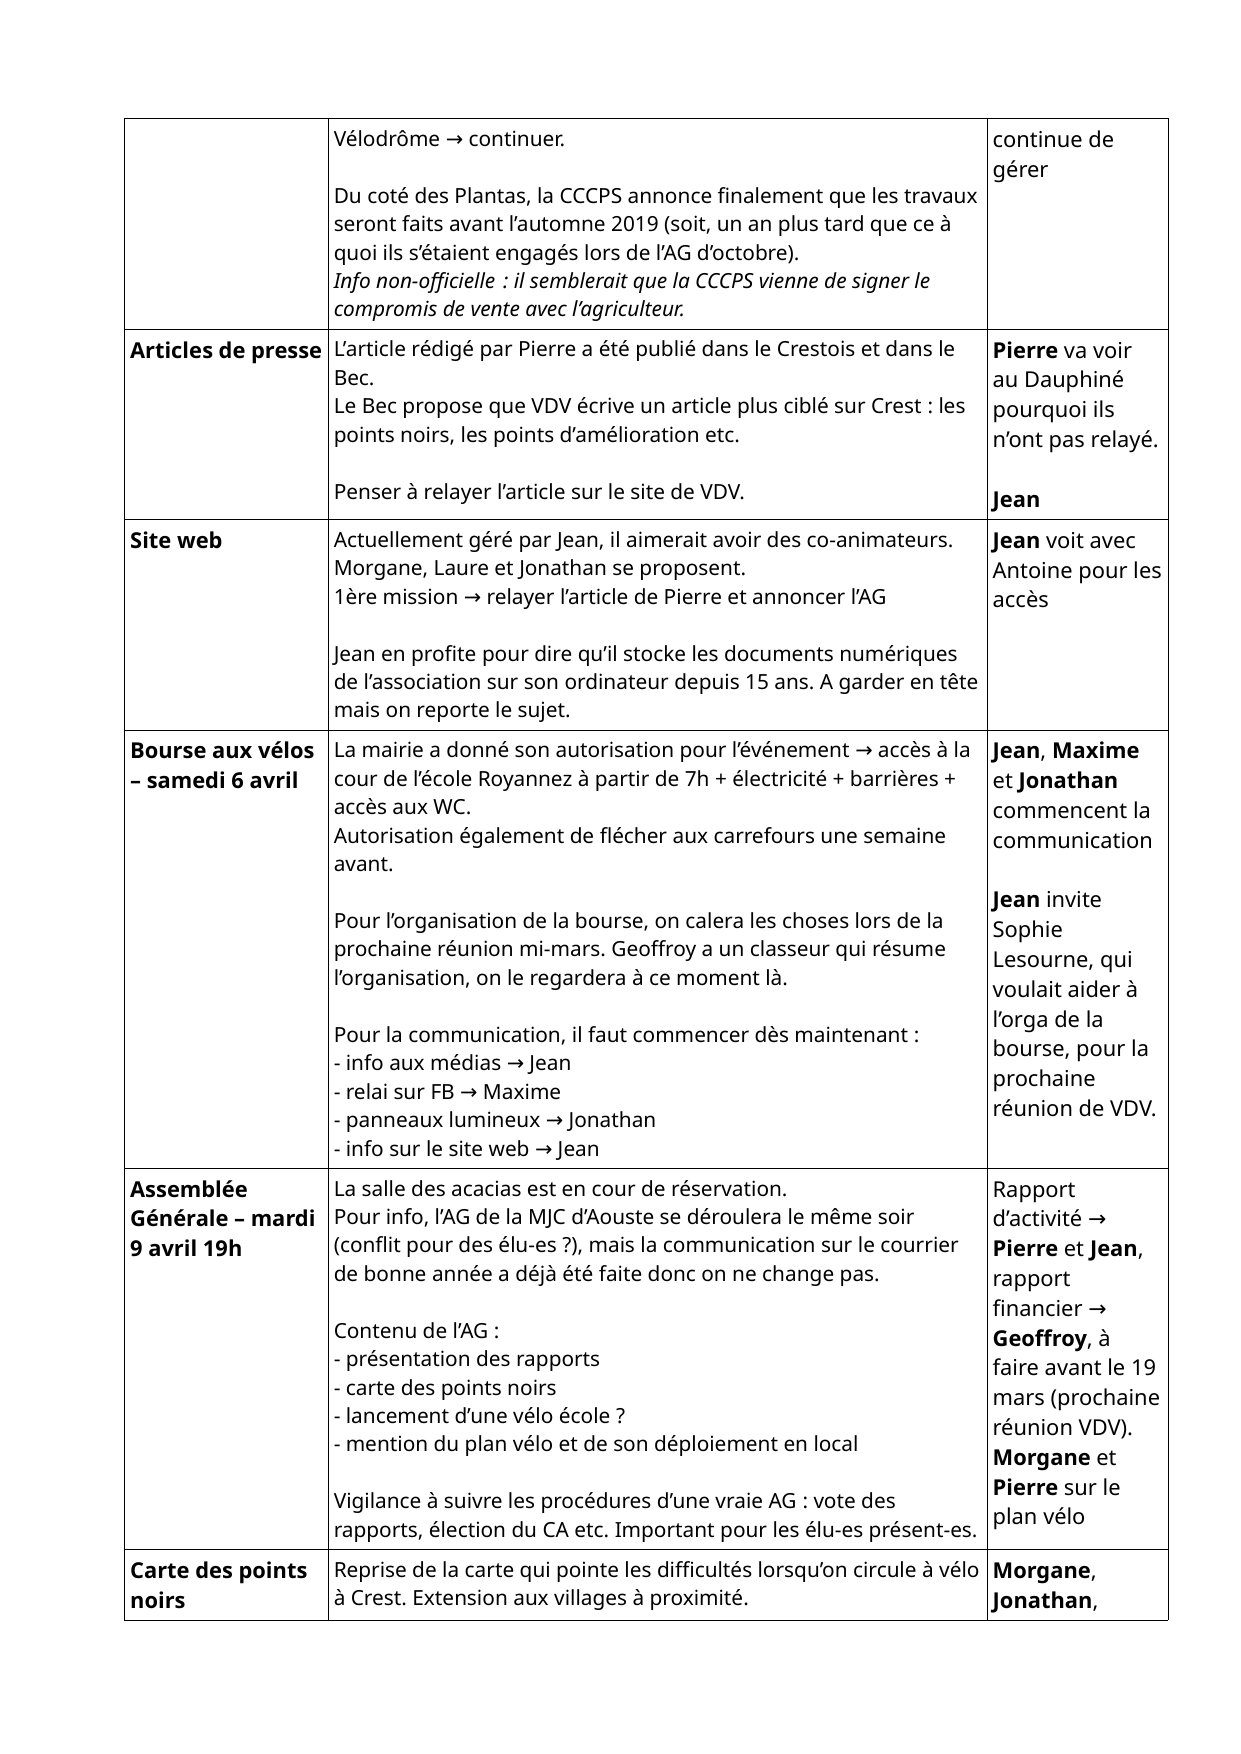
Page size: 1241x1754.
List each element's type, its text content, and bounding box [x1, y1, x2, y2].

table_cell Bourse aux vélos – samedi 6 avril [125, 731, 328, 1168]
table_cell L’article rédigé par Pierre a été publié dans le Crestois et dans le Bec. Le Bec propose que VDV écrive un article plus ciblé sur Crest : les points noirs, les points d’amélioration etc. Penser à relayer l’article sur le site de VDV. [329, 330, 987, 519]
table_cell Site web [125, 520, 328, 730]
table_cell La salle des acacias est en cour de réservation. Pour info, l’AG de la MJC d’Aouste se déroulera le même soir (conflit pour des élu-es ?), mais la communication sur le courrier de bonne année a déjà été faite donc on ne change pas. Contenu de l’AG : - présentation des rapports - carte des points noirs - lancement d’une vélo école ? - mention du plan vélo et de son déploiement en local Vigilance à suivre les procédures d’une vraie AG : vote des rapports, élection du CA etc. Important pour les élu-es présent-es. [329, 1169, 987, 1549]
table_cell Vélodrôme → continuer. Du coté des Plantas, la CCCPS annonce finalement que les travaux seront faits avant l’automne 2019 (soit, un an plus tard que ce à quoi ils s’étaient engagés lors de l’AG d’octobre). Info non-officielle : il semblerait que la CCCPS vienne de signer le compromis de vente avec l’agriculteur. [329, 119, 987, 329]
table_cell La mairie a donné son autorisation pour l’événement → accès à la cour de l’école Royannez à partir de 7h + électricité + barrières + accès aux WC. Autorisation également de flécher aux carrefours une semaine avant. Pour l’organisation de la bourse, on calera les choses lors de la prochaine réunion mi-mars. Geoffroy a un classeur qui résume l’organisation, on le regardera à ce moment là. Pour la communication, il faut commencer dès maintenant : - info aux médias → Jean - relai sur FB → Maxime - panneaux lumineux → Jonathan - info sur le site web → Jean [329, 731, 987, 1168]
table_cell Jean, Maxime et Jonathan commencent la communication Jean invite Sophie Lesourne, qui voulait aider à l’orga de la bourse, pour la prochaine réunion de VDV. [988, 731, 1168, 1168]
table_cell Morgane, Jonathan, [988, 1550, 1168, 1620]
table_cell Actuellement géré par Jean, il aimerait avoir des co-animateurs. Morgane, Laure et Jonathan se proposent. 1ère mission → relayer l’article de Pierre et annoncer l’AG Jean en profite pour dire qu’il stocke les documents numériques de l’association sur son ordinateur depuis 15 ans. A garder en tête mais on reporte le sujet. [329, 520, 987, 730]
table_cell continue de gérer [988, 119, 1168, 329]
table_cell Assemblée Générale – mardi 9 avril 19h [125, 1169, 328, 1549]
table_cell Carte des points noirs [125, 1550, 328, 1620]
table_cell Articles de presse [125, 330, 328, 519]
table_cell Jean voit avec Antoine pour les accès [988, 520, 1168, 730]
table_cell Pierre va voir au Dauphiné pourquoi ils n’ont pas relayé. Jean [988, 330, 1168, 519]
table_cell [125, 119, 328, 329]
table_cell Reprise de la carte qui pointe les difficultés lorsqu’on circule à vélo à Crest. Extension aux villages à proximité. [329, 1550, 987, 1620]
table_cell Rapport d’activité → Pierre et Jean, rapport financier → Geoffroy, à faire avant le 19 mars (prochaine réunion VDV). Morgane et Pierre sur le plan vélo [988, 1169, 1168, 1549]
